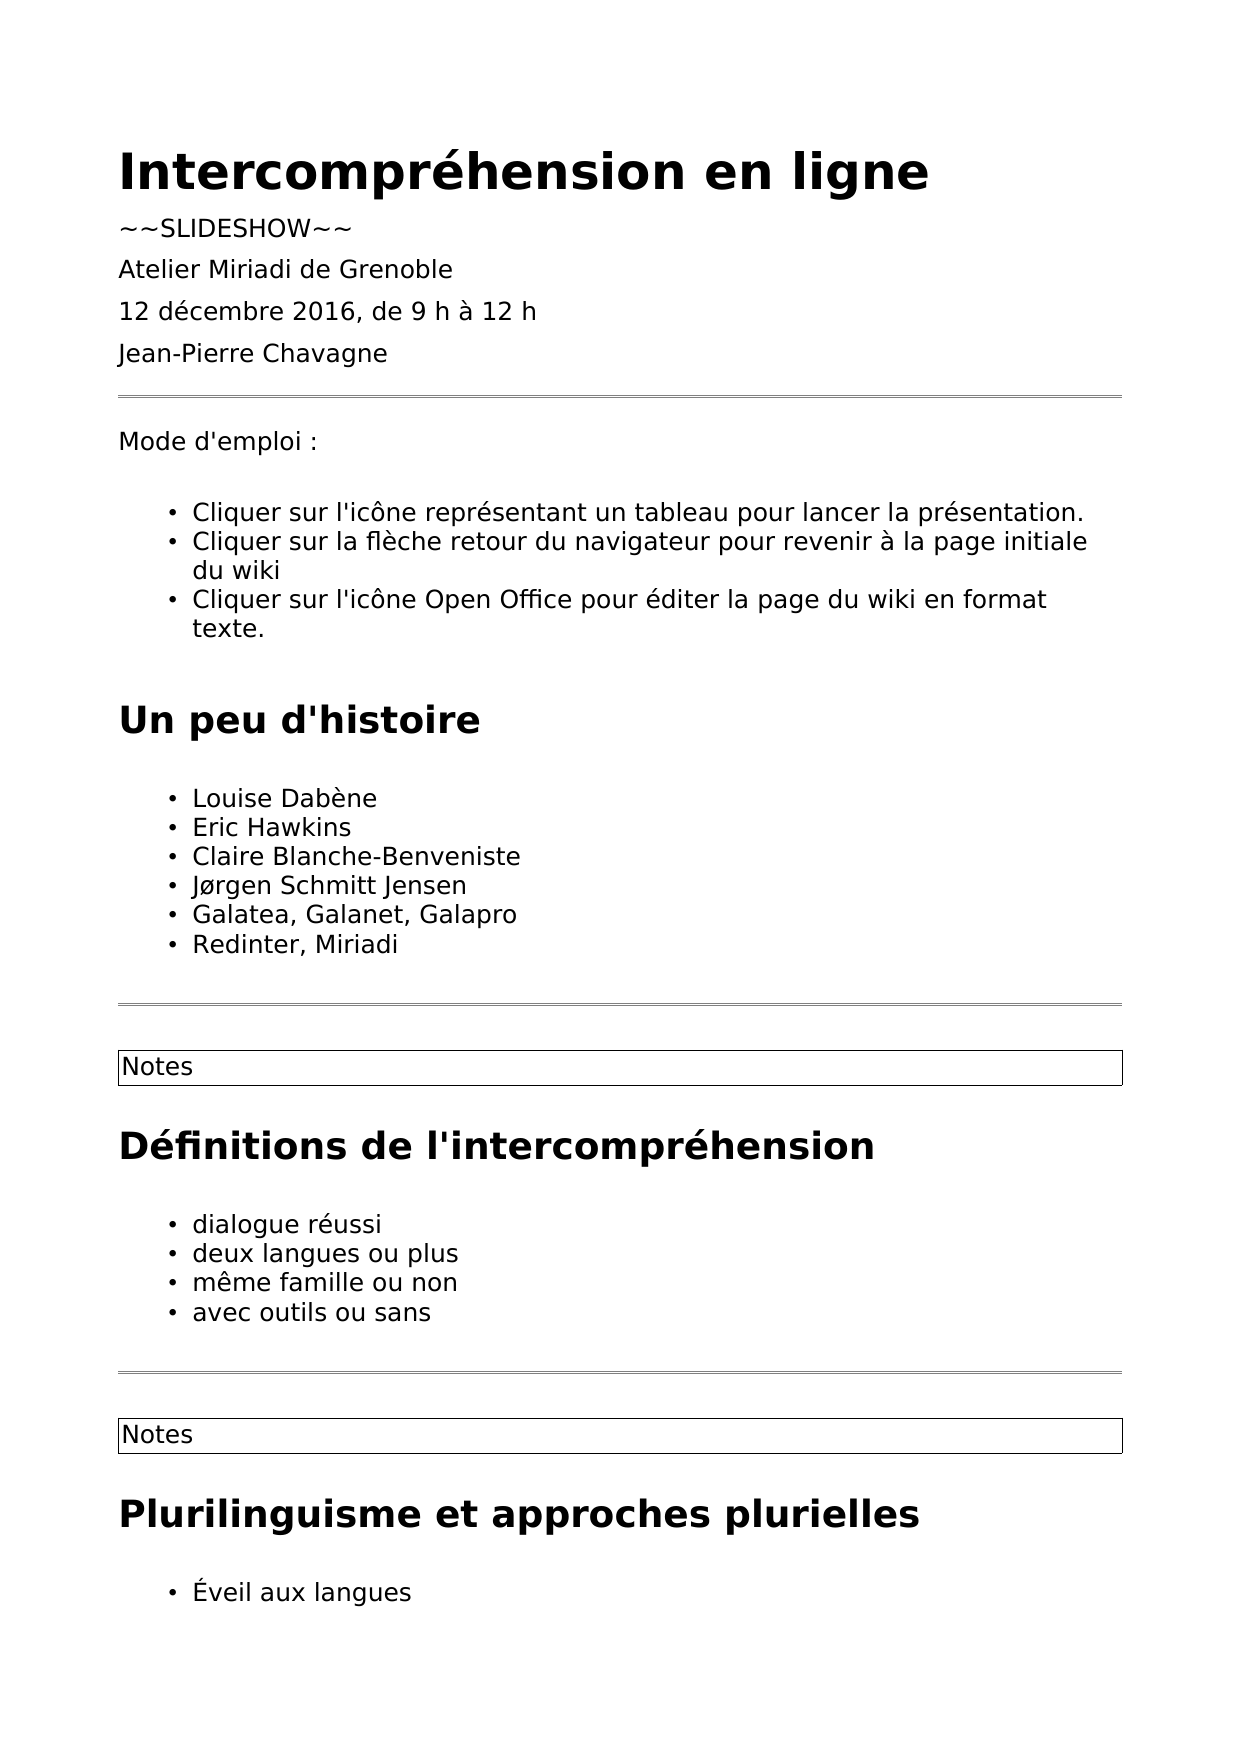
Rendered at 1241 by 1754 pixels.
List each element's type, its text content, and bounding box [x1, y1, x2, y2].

subtitle Plurilinguisme et approches plurielles [118, 1492, 1122, 1536]
list Eric Hawkins [177, 813, 1122, 842]
table_header Notes [119, 1051, 1122, 1085]
text Jean-Pierre Chavagne [118, 339, 1122, 368]
list Jørgen Schmitt Jensen [177, 871, 1122, 901]
list Galatea, Galanet, Galapro [177, 901, 1122, 930]
list même famille ou non [177, 1268, 1122, 1298]
table_header Notes [119, 1419, 1122, 1453]
text ~~SLIDESHOW~~ [118, 214, 1122, 243]
list Cliquer sur l'icône Open Office pour éditer la page du wiki en format texte. [177, 586, 1122, 644]
list dialogue réussi [177, 1210, 1122, 1239]
text Mode d'emploi : [118, 427, 1122, 456]
list Louise Dabène [177, 784, 1122, 813]
list Cliquer sur l'icône représentant un tableau pour lancer la présentation. [177, 498, 1122, 527]
text 12 décembre 2016, de 9 h à 12 h [118, 297, 1122, 326]
subtitle Définitions de l'intercompréhension [118, 1124, 1122, 1168]
list Éveil aux langues [177, 1578, 1122, 1607]
list deux langues ou plus [177, 1239, 1122, 1268]
list avec outils ou sans [177, 1298, 1122, 1327]
text Atelier Miriadi de Grenoble [118, 256, 1122, 285]
list Cliquer sur la flèche retour du navigateur pour revenir à la page initiale du wiki [177, 527, 1122, 586]
subtitle Intercompréhension en ligne [118, 143, 1122, 201]
subtitle Un peu d'histoire [118, 698, 1122, 742]
list Claire Blanche-Benveniste [177, 842, 1122, 871]
list Redinter, Miriadi [177, 930, 1122, 959]
